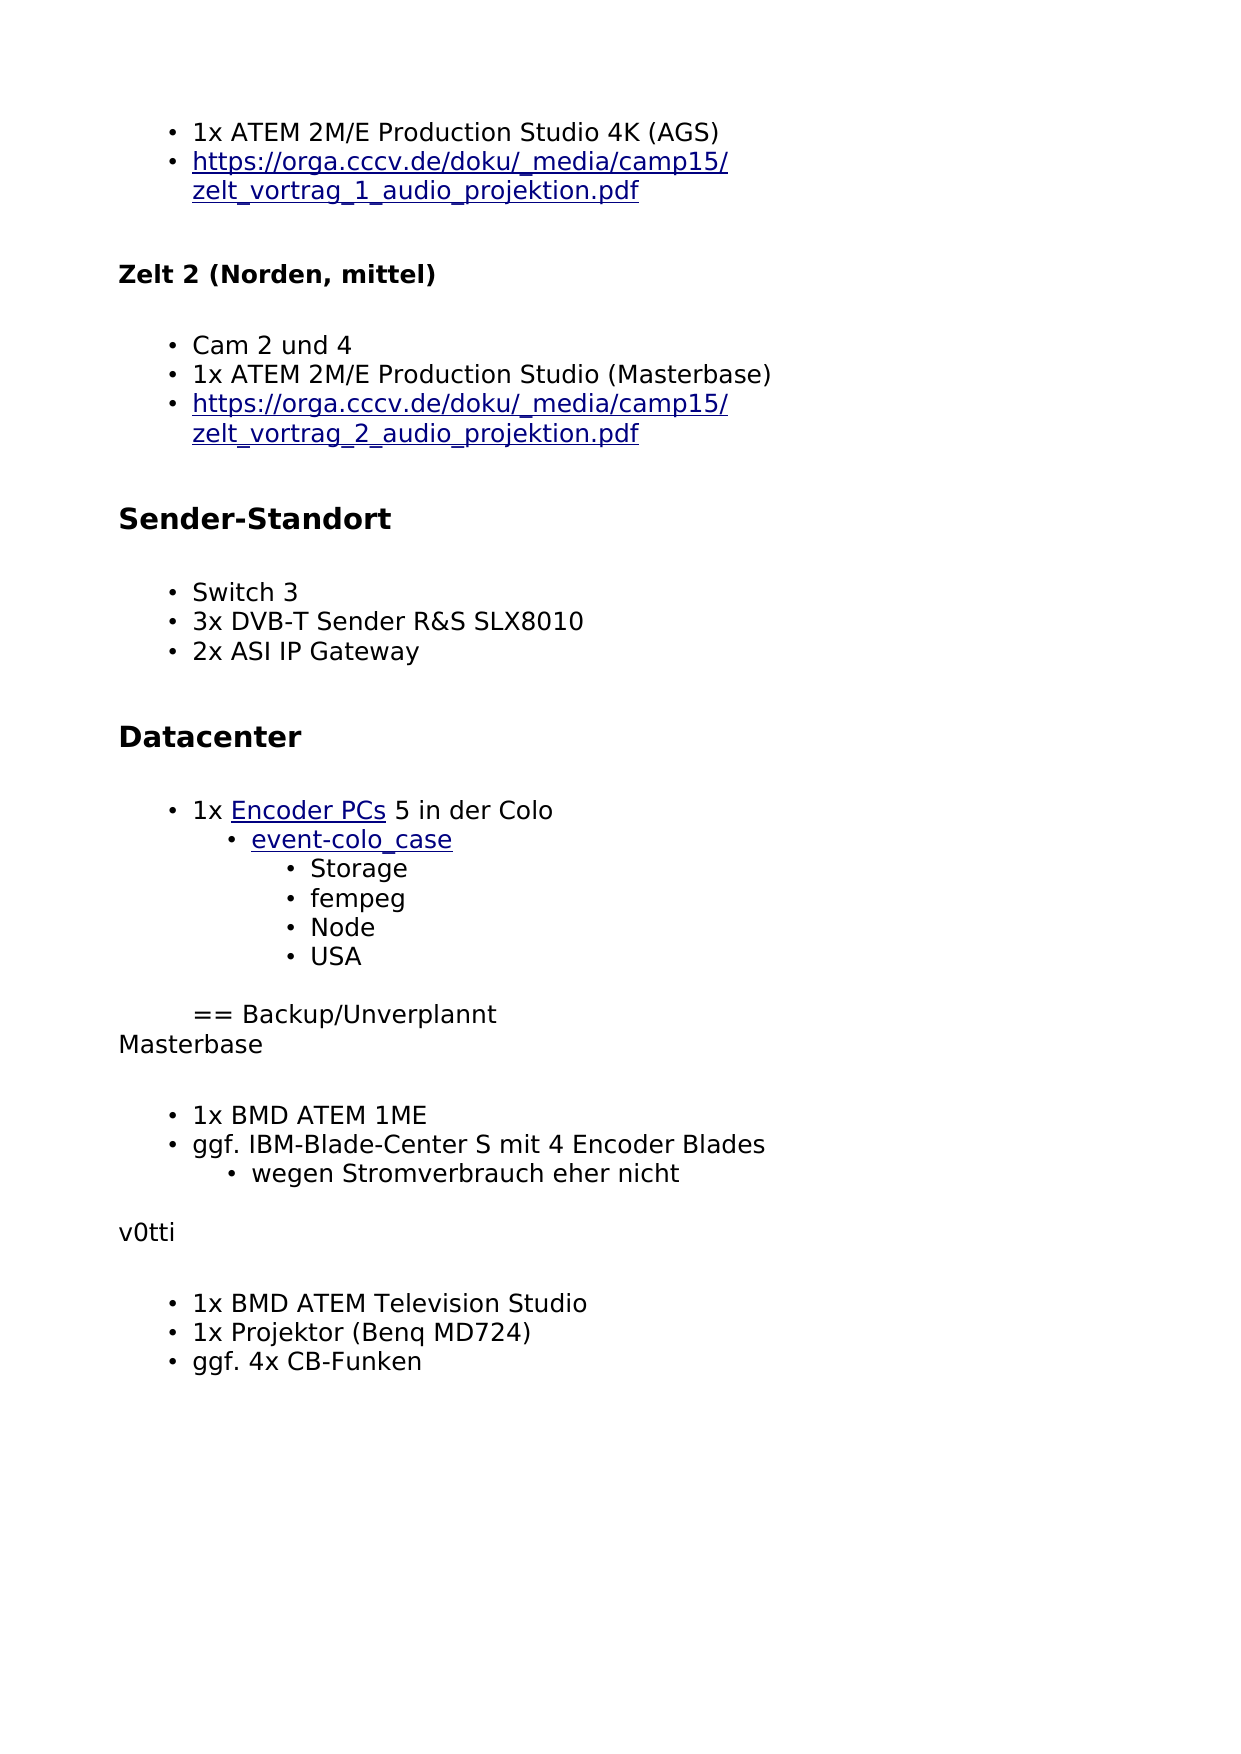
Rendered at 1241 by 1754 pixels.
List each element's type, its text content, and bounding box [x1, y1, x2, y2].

list ggf. 4x CB-Funken [177, 1347, 1122, 1377]
list fempeg [295, 884, 1122, 913]
text v0tti [118, 1218, 1122, 1247]
list == Backup/Unverplannt [177, 1001, 1122, 1030]
list 1x Projektor (Benq MD724) [177, 1318, 1122, 1347]
list Cam 2 und 4 [177, 331, 1122, 360]
list 1x ATEM 2M/E Production Studio (Masterbase) [177, 360, 1122, 389]
subtitle Zelt 2 (Norden, mittel) [118, 260, 1122, 289]
list 1x Encoder PCs 5 in der Colo [177, 796, 1122, 825]
subtitle Datacenter [118, 720, 1122, 754]
list https://orga.cccv.de/doku/_media/camp15/zelt_vortrag_2_audio_projektion.pdf [177, 389, 1122, 448]
list USA [295, 942, 1122, 971]
list wegen Stromverbrauch eher nicht [236, 1159, 1122, 1188]
text Masterbase [118, 1030, 1122, 1059]
list Storage [295, 854, 1122, 884]
list ggf. IBM-Blade-Center S mit 4 Encoder Blades [177, 1130, 1122, 1159]
list 1x ATEM 2M/E Production Studio 4K (AGS) [177, 118, 1122, 147]
list Node [295, 913, 1122, 942]
list 1x BMD ATEM Television Studio [177, 1289, 1122, 1318]
list Switch 3 [177, 578, 1122, 607]
list https://orga.cccv.de/doku/_media/camp15/zelt_vortrag_1_audio_projektion.pdf [177, 147, 1122, 206]
list 2x ASI IP Gateway [177, 637, 1122, 666]
subtitle Sender-Standort [118, 502, 1122, 536]
list event-colo_case [236, 825, 1122, 854]
list 3x DVB-T Sender R&S SLX8010 [177, 607, 1122, 637]
list 1x BMD ATEM 1ME [177, 1101, 1122, 1130]
